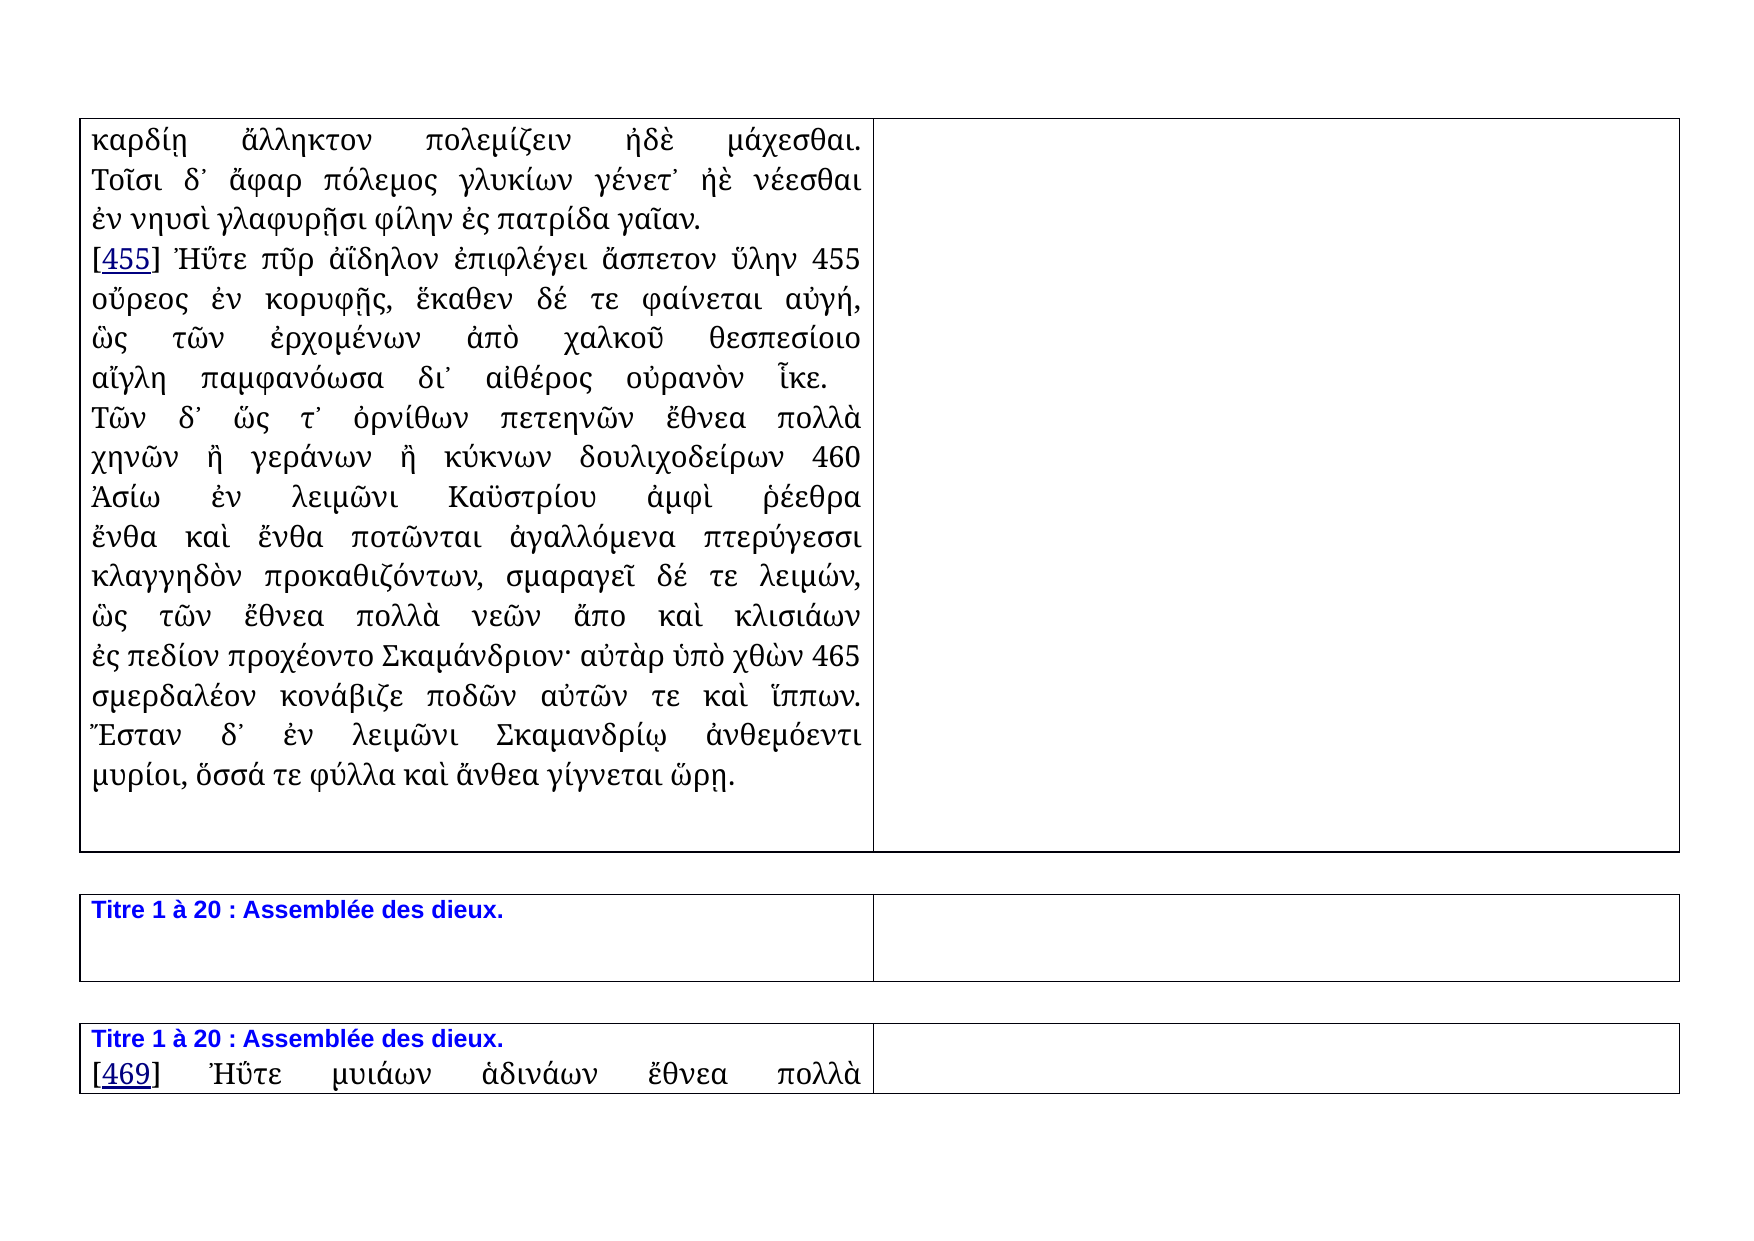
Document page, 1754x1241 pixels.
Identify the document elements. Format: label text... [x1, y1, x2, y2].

table_header [874, 895, 1679, 981]
table_header [874, 119, 1679, 851]
table_header [874, 1024, 1679, 1093]
table_header Titre 1 à 20 : Assemblée des dieux. [81, 895, 873, 981]
table_header Titre 1 à 20 : Assemblée des dieux. [469] Ἠΰτε μυιάων ἁδινάων ἔθνεα πολλὰ [81, 1024, 873, 1093]
table_header καρδίῃ ἄλληκτον πολεμίζειν ἠδὲ μάχεσθαι. Τοῖσι δ᾽ ἄφαρ πόλεμος γλυκίων γένετ᾽ ἠὲ νέεσθαι ἐν νηυσὶ γλαφυρῇσι φίλην ἐς πατρίδα γαῖαν. [455] Ἠΰτε πῦρ ἀΐδηλον ἐπιφλέγει ἄσπετον ὕλην 455 οὔρεος ἐν κορυφῇς, ἕκαθεν δέ τε φαίνεται αὐγή, ὣς τῶν ἐρχομένων ἀπὸ χαλκοῦ θεσπεσίοιο αἴγλη παμφανόωσα δι᾽ αἰθέρος οὐρανὸν ἷκε. Τῶν δ᾽ ὥς τ᾽ ὀρνίθων πετεηνῶν ἔθνεα πολλὰ χηνῶν ἢ γεράνων ἢ κύκνων δουλιχοδείρων 460 Ἀσίω ἐν λειμῶνι Καϋστρίου ἀμφὶ ῥέεθρα ἔνθα καὶ ἔνθα ποτῶνται ἀγαλλόμενα πτερύγεσσι κλαγγηδὸν προκαθιζόντων, σμαραγεῖ δέ τε λειμών, ὣς τῶν ἔθνεα πολλὰ νεῶν ἄπο καὶ κλισιάων ἐς πεδίον προχέοντο Σκαμάνδριον· αὐτὰρ ὑπὸ χθὼν 465 σμερδαλέον κονάβιζε ποδῶν αὐτῶν τε καὶ ἵππων. Ἔσταν δ᾽ ἐν λειμῶνι Σκαμανδρίῳ ἀνθεμόεντι μυρίοι, ὅσσά τε φύλλα καὶ ἄνθεα γίγνεται ὥρῃ. [81, 119, 873, 851]
